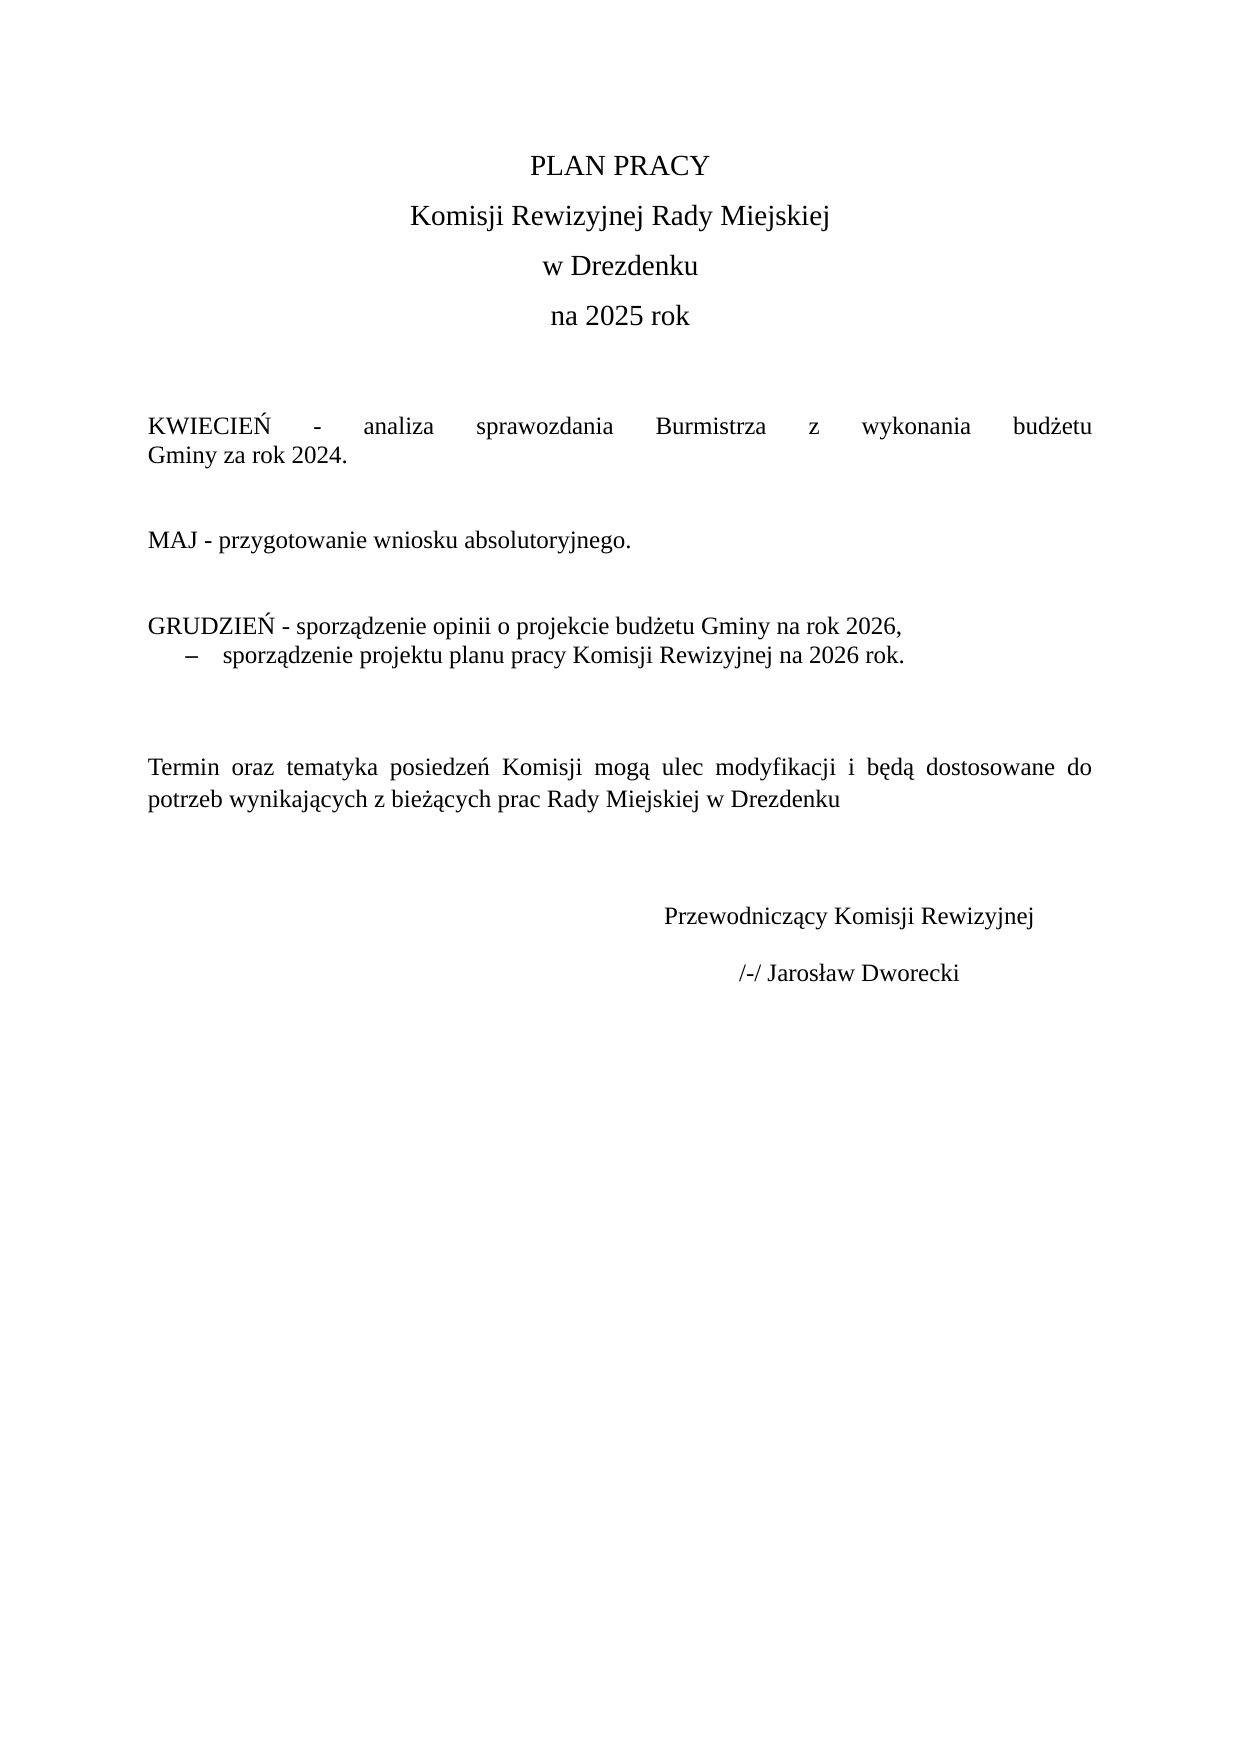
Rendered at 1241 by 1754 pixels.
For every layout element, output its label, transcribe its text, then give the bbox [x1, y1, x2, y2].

text /-/ Jarosław Dworecki [664, 958, 1093, 987]
text Przewodniczący Komisji Rewizyjnej [664, 901, 1093, 958]
text PLAN PRACY Komisji Rewizyjnej Rady Miejskiej w Drezdenku na 2025 rok [148, 148, 1093, 332]
text Termin oraz tematyka posiedzeń Komisji mogą ulec modyfikacji i będą dostosowane do potrzeb wynikających z bieżących prac Rady Miejskiej w Drezdenku [148, 752, 1093, 813]
list sporządzenie projektu planu pracy Komisji Rewizyjnej na 2026 rok. [185, 640, 1093, 668]
text KWIECIEŃ - analiza sprawozdania Burmistrza z wykonania budżetu Gminy za rok 2024. [148, 382, 1093, 469]
text MAJ - przygotowanie wniosku absolutoryjnego. [148, 525, 1093, 554]
text GRUDZIEŃ - sporządzenie opinii o projekcie budżetu Gminy na rok 2026, [148, 611, 1093, 640]
